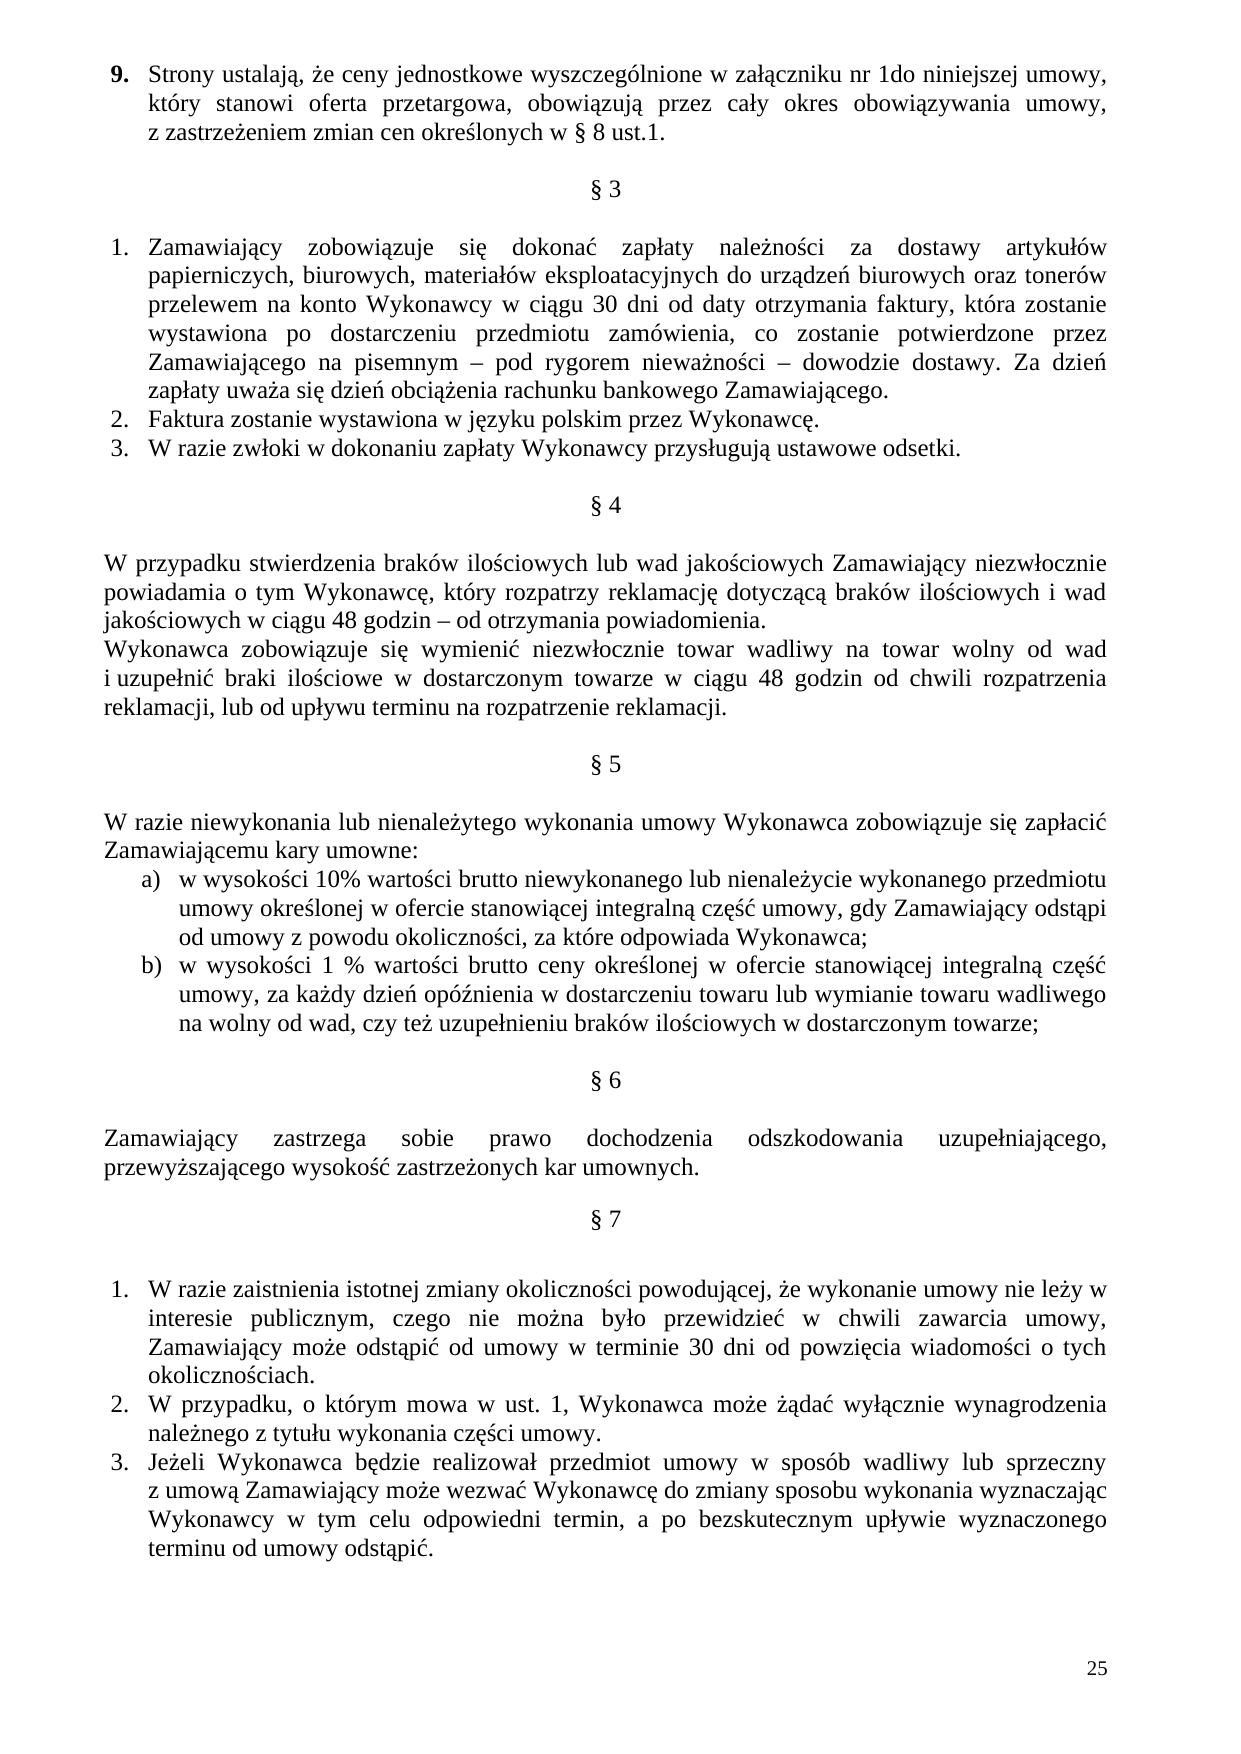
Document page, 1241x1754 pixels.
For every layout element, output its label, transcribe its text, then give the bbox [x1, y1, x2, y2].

list W razie zaistnienia istotnej zmiany okoliczności powodującej, że wykonanie umowy nie leży w interesie publicznym, czego nie można było przewidzieć w chwili zawarcia umowy, Zamawiający może odstąpić od umowy w terminie 30 dni od powzięcia wiadomości o tych okolicznościach. [110, 1274, 1108, 1389]
subtitle § 5 [103, 749, 1108, 778]
list Zamawiający zobowiązuje się dokonać zapłaty należności za dostawy artykułów papierniczych, biurowych, materiałów eksploatacyjnych do urządzeń biurowych oraz tonerów przelewem na konto Wykonawcy w ciągu 30 dni od daty otrzymania faktury, która zostanie wystawiona po dostarczeniu przedmiotu zamówienia, co zostanie potwierdzone przez Zamawiającego na pisemnym – pod rygorem nieważności – dowodzie dostawy. Za dzień zapłaty uważa się dzień obciążenia rachunku bankowego Zamawiającego. [110, 232, 1108, 404]
text § 4 [103, 490, 1108, 519]
list W razie zwłoki w dokonaniu zapłaty Wykonawcy przysługują ustawowe odsetki. [110, 433, 1108, 462]
subtitle § 3 [103, 174, 1108, 203]
list Jeżeli Wykonawca będzie realizował przedmiot umowy w sposób wadliwy lub sprzeczny z umową Zamawiający może wezwać Wykonawcę do zmiany sposobu wykonania wyznaczając Wykonawcy w tym celu odpowiedni termin, a po bezskutecznym upływie wyznaczonego terminu od umowy odstąpić. [110, 1447, 1108, 1562]
list Strony ustalają, że ceny jednostkowe wyszczególnione w załączniku nr 1do niniejszej umowy, który stanowi oferta przetargowa, obowiązują przez cały okres obowiązywania umowy, z zastrzeżeniem zmian cen określonych w § 8 ust.1. [110, 59, 1108, 145]
subtitle § 7 [103, 1204, 1108, 1233]
list w wysokości 1 % wartości brutto ceny określonej w ofercie stanowiącej integralną część umowy, za każdy dzień opóźnienia w dostarczeniu towaru lub wymianie towaru wadliwego na wolny od wad, czy też uzupełnieniu braków ilościowych w dostarczonym towarze; [141, 950, 1108, 1037]
list Faktura zostanie wystawiona w języku polskim przez Wykonawcę. [110, 404, 1108, 433]
text § 6 [103, 1065, 1108, 1094]
text Zamawiający zastrzega sobie prawo dochodzenia odszkodowania uzupełniającego, przewyższającego wysokość zastrzeżonych kar umownych. [103, 1123, 1108, 1180]
text W razie niewykonania lub nienależytego wykonania umowy Wykonawca zobowiązuje się zapłacić Zamawiającemu kary umowne: [103, 807, 1108, 864]
list w wysokości 10% wartości brutto niewykonanego lub nienależycie wykonanego przedmiotu umowy określonej w ofercie stanowiącej integralną część umowy, gdy Zamawiający odstąpi od umowy z powodu okoliczności, za które odpowiada Wykonawca; [141, 864, 1108, 950]
list W przypadku, o którym mowa w ust. 1, Wykonawca może żądać wyłącznie wynagrodzenia należnego z tytułu wykonania części umowy. [110, 1389, 1108, 1447]
text Wykonawca zobowiązuje się wymienić niezwłocznie towar wadliwy na towar wolny od wad i uzupełnić braki ilościowe w dostarczonym towarze w ciągu 48 godzin od chwili rozpatrzenia reklamacji, lub od upływu terminu na rozpatrzenie reklamacji. [103, 634, 1108, 720]
text W przypadku stwierdzenia braków ilościowych lub wad jakościowych Zamawiający niezwłocznie powiadamia o tym Wykonawcę, który rozpatrzy reklamację dotyczącą braków ilościowych i wad jakościowych w ciągu 48 godzin – od otrzymania powiadomienia. [103, 548, 1108, 634]
